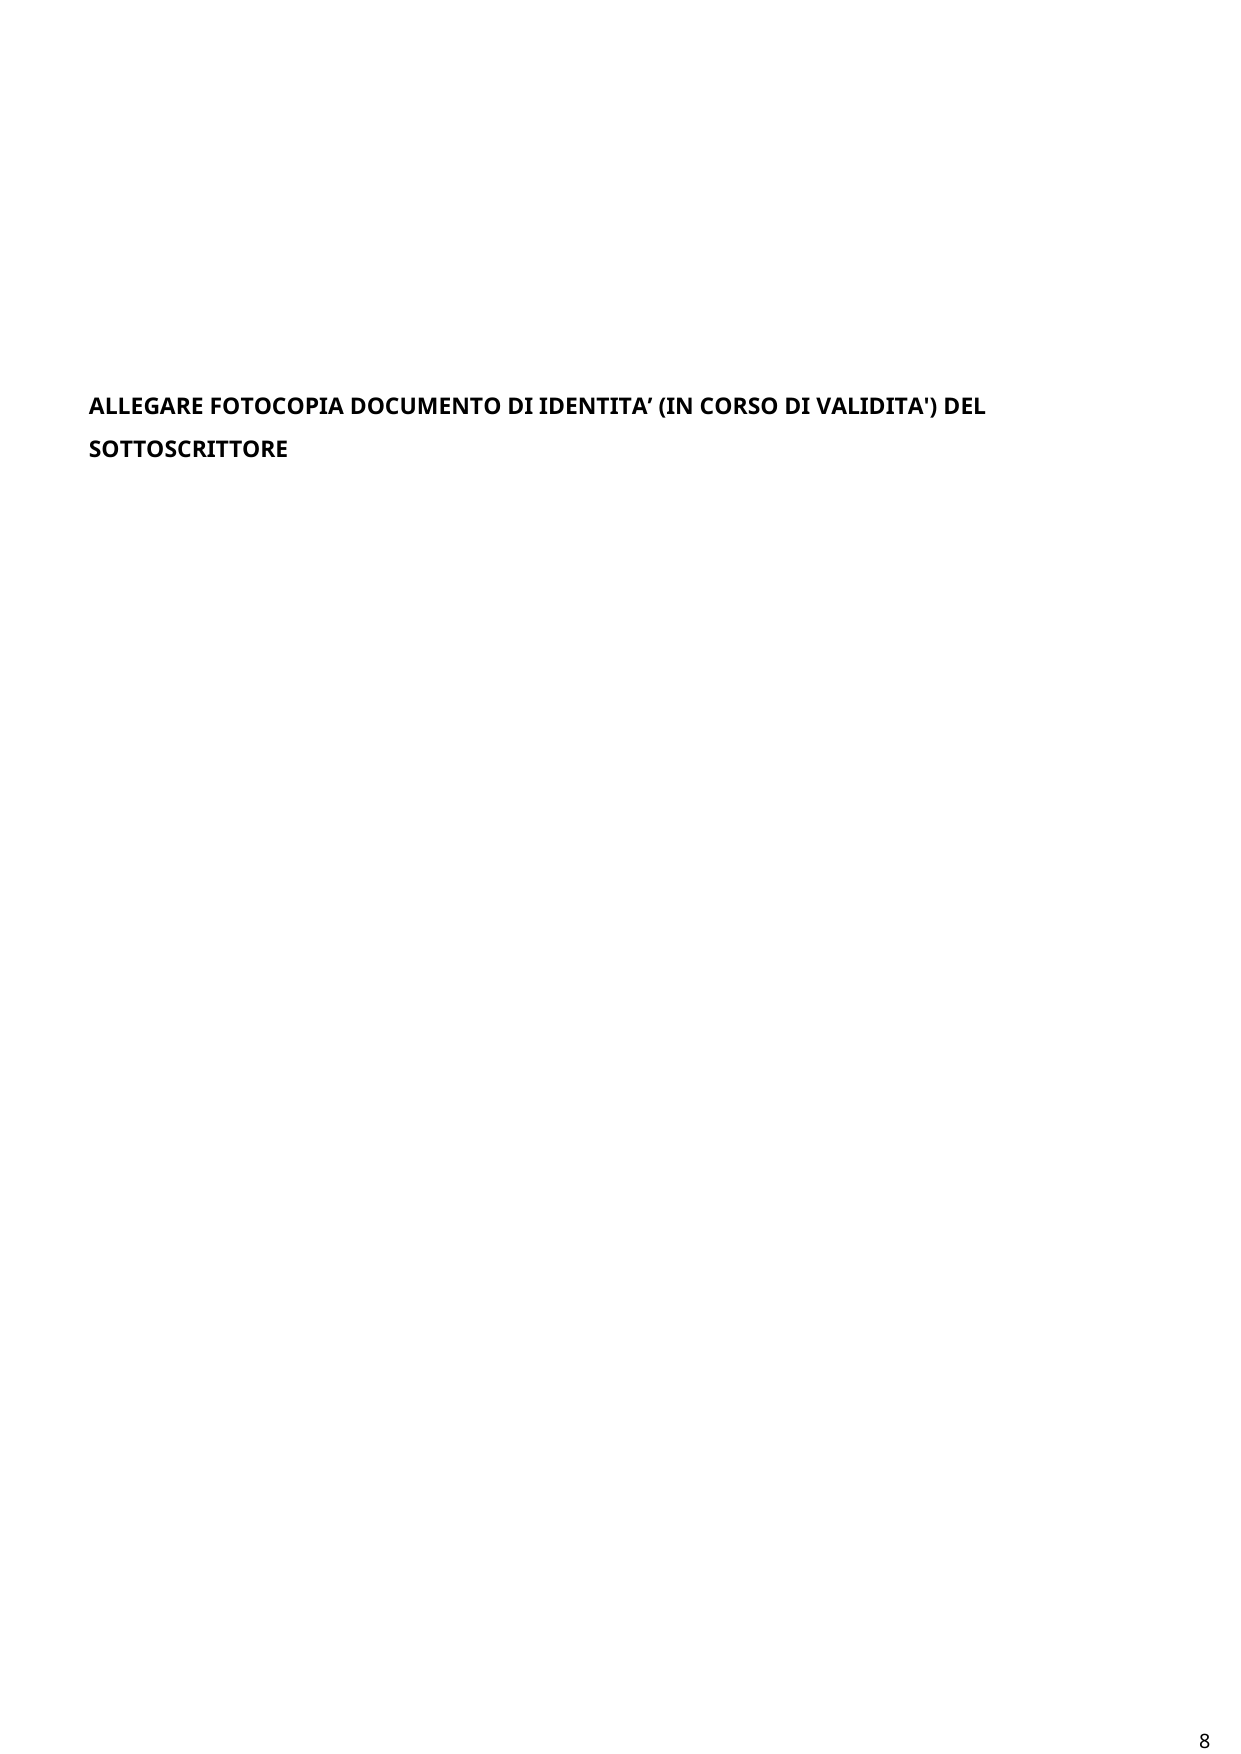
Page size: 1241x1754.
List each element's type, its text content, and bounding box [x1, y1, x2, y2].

text ALLEGARE FOTOCOPIA DOCUMENTO DI IDENTITA’ (IN CORSO DI VALIDITA') DEL [89, 390, 1152, 421]
text SOTTOSCRITTORE [89, 433, 1152, 464]
